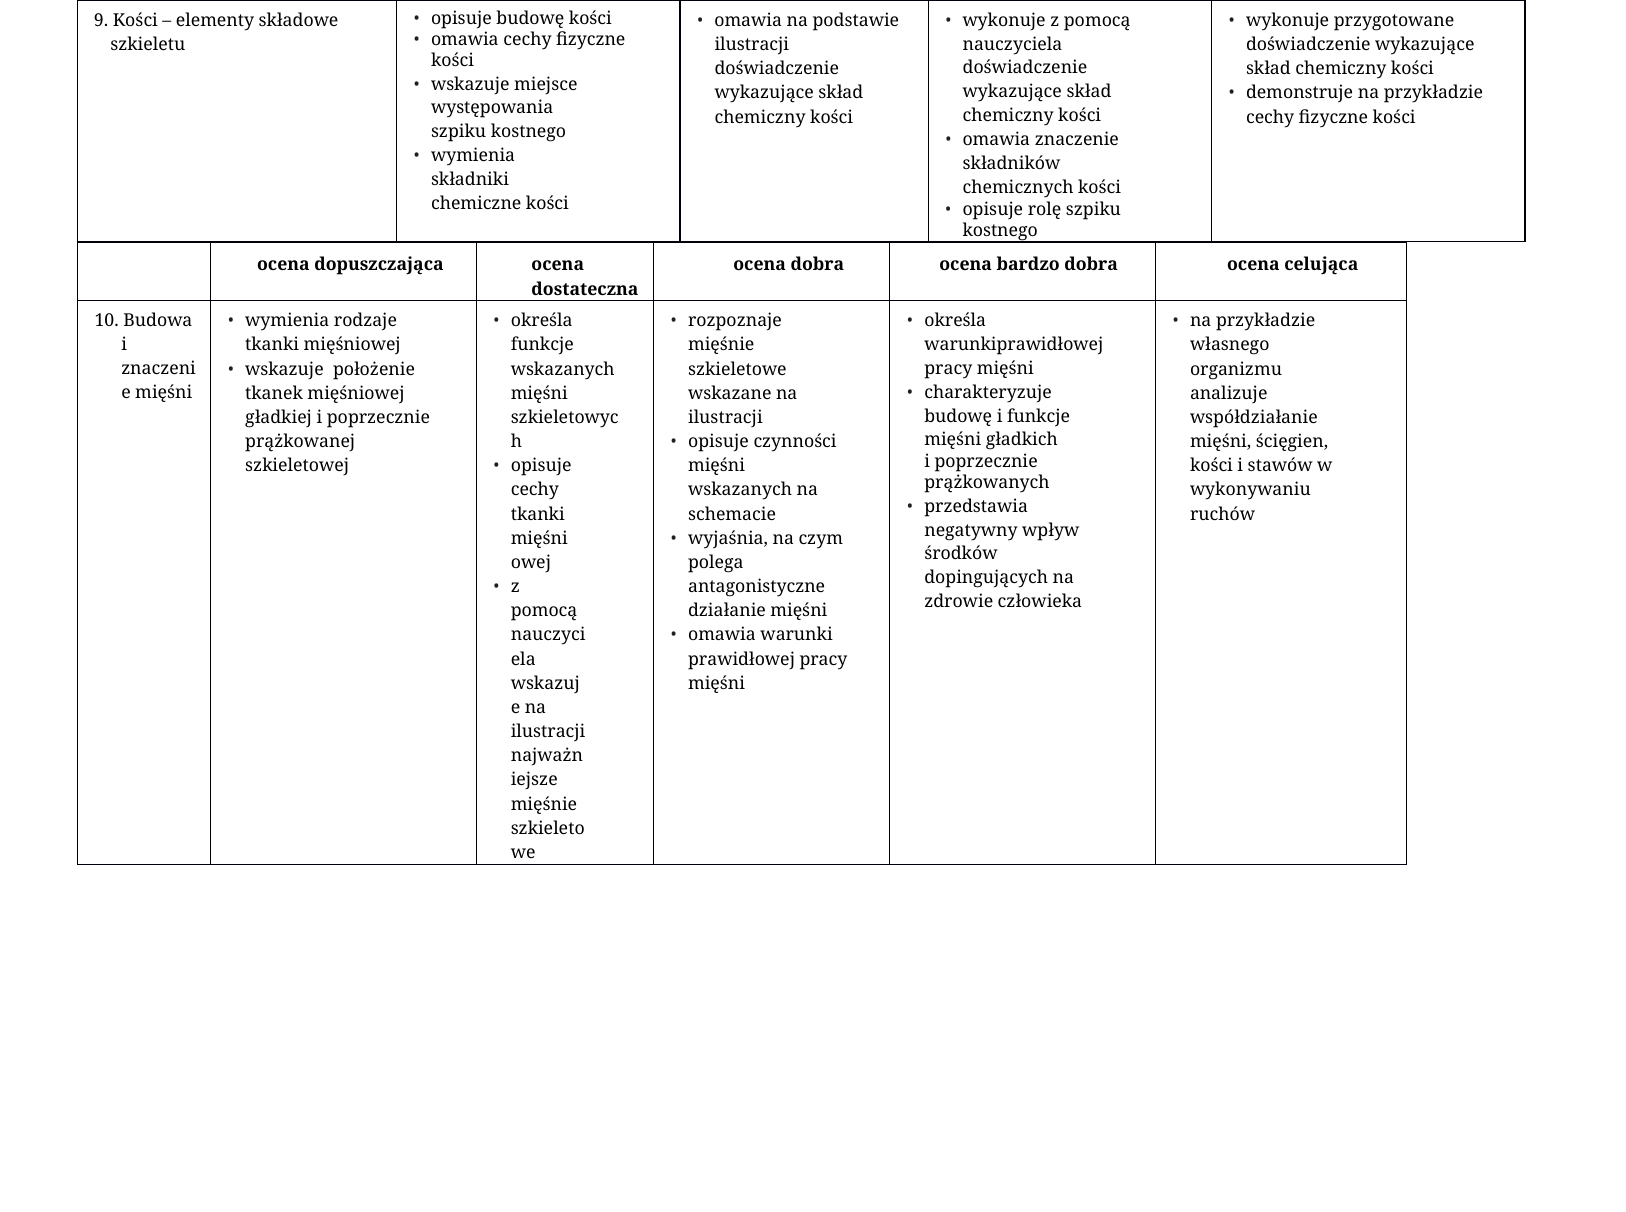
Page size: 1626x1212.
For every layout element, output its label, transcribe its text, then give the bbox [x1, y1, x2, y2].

table_header [78, 243, 210, 300]
table_cell omawia na podstawie ilustracji doświadczenie wykazujące skład chemiczny kości [681, 1, 928, 241]
table_cell określa warunkiprawidłowej pracy mięśni charakteryzuje budowę i funkcje mięśni gładkich i poprzecznie prążkowanych przedstawia negatywny wpływ środków dopingujących na zdrowie człowieka [890, 301, 1155, 863]
table_cell wymienia rodzaje tkanki mięśniowej wskazuje położenie tkanek mięśniowej gładkiej i poprzecznie prążkowanej szkieletowej [211, 301, 476, 863]
table_header ocena dopuszczająca [211, 243, 476, 300]
table_cell wykonuje z pomocą nauczyciela doświadczenie wykazujące skład chemiczny kości omawia znaczenie składników chemicznych kości opisuje rolę szpiku kostnego [929, 1, 1211, 241]
table_header ocena bardzo dobra [890, 243, 1155, 300]
table_cell wykonuje przygotowane doświadczenie wykazujące skład chemiczny kości demonstruje na przykładzie cechy fizyczne kości [1212, 1, 1524, 241]
table_cell na przykładzie własnego organizmu analizuje współdziałanie mięśni, ścięgien, kości i stawów w wykonywaniu ruchów [1156, 301, 1406, 863]
table_cell 10. Budowa i znaczenie mięśni [78, 301, 210, 863]
table_cell rozpoznaje mięśnie szkieletowe wskazane na ilustracji opisuje czynności mięśni wskazanych na schemacie wyjaśnia, na czym polega antagonistyczne działanie mięśni omawia warunki prawidłowej pracy mięśni [654, 301, 889, 863]
table_header ocena celująca [1156, 243, 1406, 300]
table_header ocena dobra [654, 243, 889, 300]
table_cell opisuje budowę kości omawia cechy fizyczne kości wskazuje miejsce występowania szpiku kostnego wymienia składniki chemiczne kości [397, 1, 679, 241]
table_cell określa funkcje wskazanych mięśni szkieletowych opisuje cechy tkanki mięśniowej z pomocą nauczyciela wskazuje na ilustracji najważniejsze mięśnie szkieletowe [477, 301, 653, 863]
table_cell 9. Kości – elementy składowe szkieletu [78, 1, 396, 241]
table_header ocena dostateczna [477, 243, 653, 300]
